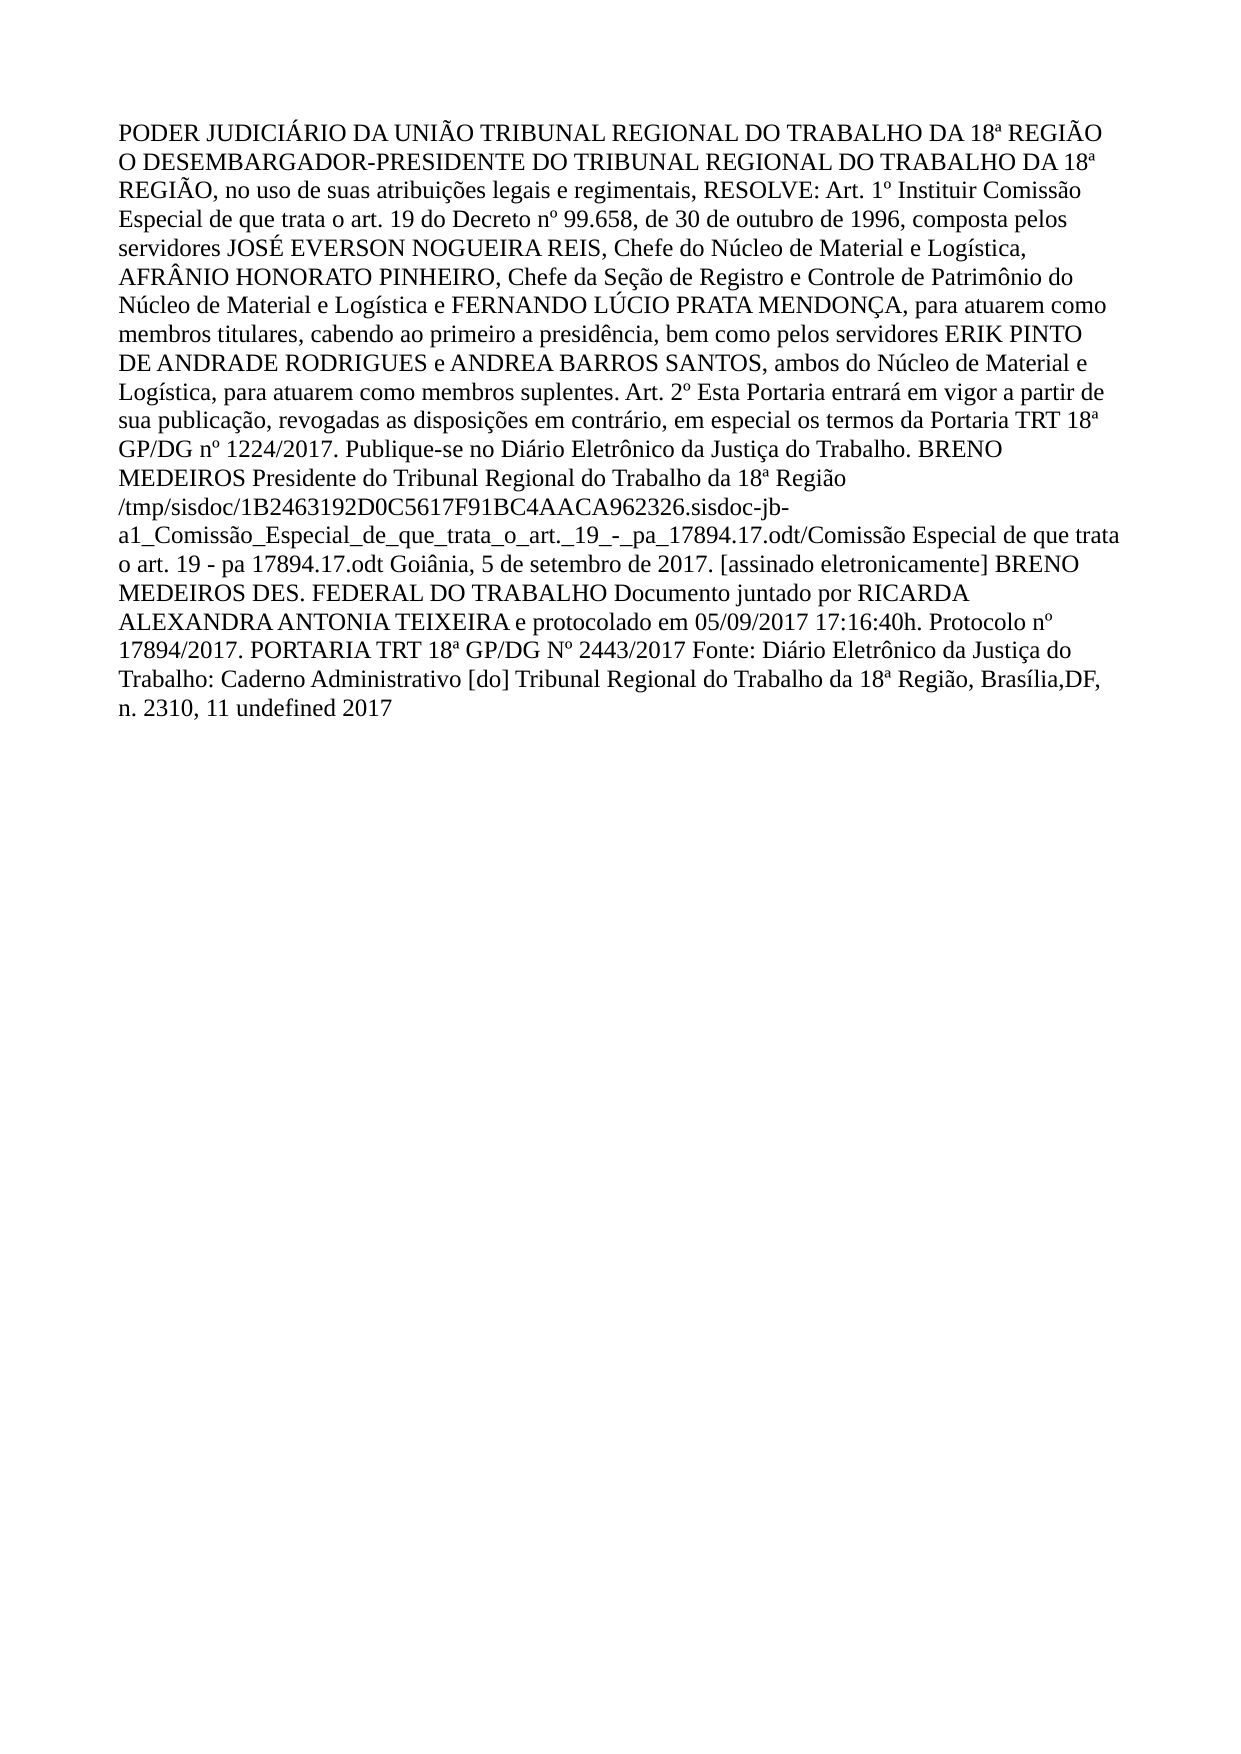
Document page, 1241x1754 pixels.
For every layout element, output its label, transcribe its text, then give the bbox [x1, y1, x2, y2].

text PODER JUDICIÁRIO DA UNIÃO TRIBUNAL REGIONAL DO TRABALHO DA 18ª REGIÃO O DESEMBARGADOR-PRESIDENTE DO TRIBUNAL REGIONAL DO TRABALHO DA 18ª REGIÃO, no uso de suas atribuições legais e regimentais, RESOLVE: Art. 1º Instituir Comissão Especial de que trata o art. 19 do Decreto nº 99.658, de 30 de outubro de 1996, composta pelos servidores JOSÉ EVERSON NOGUEIRA REIS, Chefe do Núcleo de Material e Logística, AFRÂNIO HONORATO PINHEIRO, Chefe da Seção de Registro e Controle de Patrimônio do Núcleo de Material e Logística e FERNANDO LÚCIO PRATA MENDONÇA, para atuarem como membros titulares, cabendo ao primeiro a presidência, bem como pelos servidores ERIK PINTO DE ANDRADE RODRIGUES e ANDREA BARROS SANTOS, ambos do Núcleo de Material e Logística, para atuarem como membros suplentes. Art. 2º Esta Portaria entrará em vigor a partir de sua publicação, revogadas as disposições em contrário, em especial os termos da Portaria TRT 18ª GP/DG nº 1224/2017. Publique-se no Diário Eletrônico da Justiça do Trabalho. BRENO MEDEIROS Presidente do Tribunal Regional do Trabalho da 18ª Região /tmp/sisdoc/1B2463192D0C5617F91BC4AACA962326.sisdoc-jb-a1_Comissão_Especial_de_que_trata_o_art._19_-_pa_17894.17.odt/Comissão Especial de que trata o art. 19 - pa 17894.17.odt Goiânia, 5 de setembro de 2017. [assinado eletronicamente] BRENO MEDEIROS DES. FEDERAL DO TRABALHO Documento juntado por RICARDA ALEXANDRA ANTONIA TEIXEIRA e protocolado em 05/09/2017 17:16:40h. Protocolo nº 17894/2017. PORTARIA TRT 18ª GP/DG Nº 2443/2017 Fonte: Diário Eletrônico da Justiça do Trabalho: Caderno Administrativo [do] Tribunal Regional do Trabalho da 18ª Região, Brasília,DF, n. 2310, 11 undefined 2017 [118, 118, 1122, 722]
